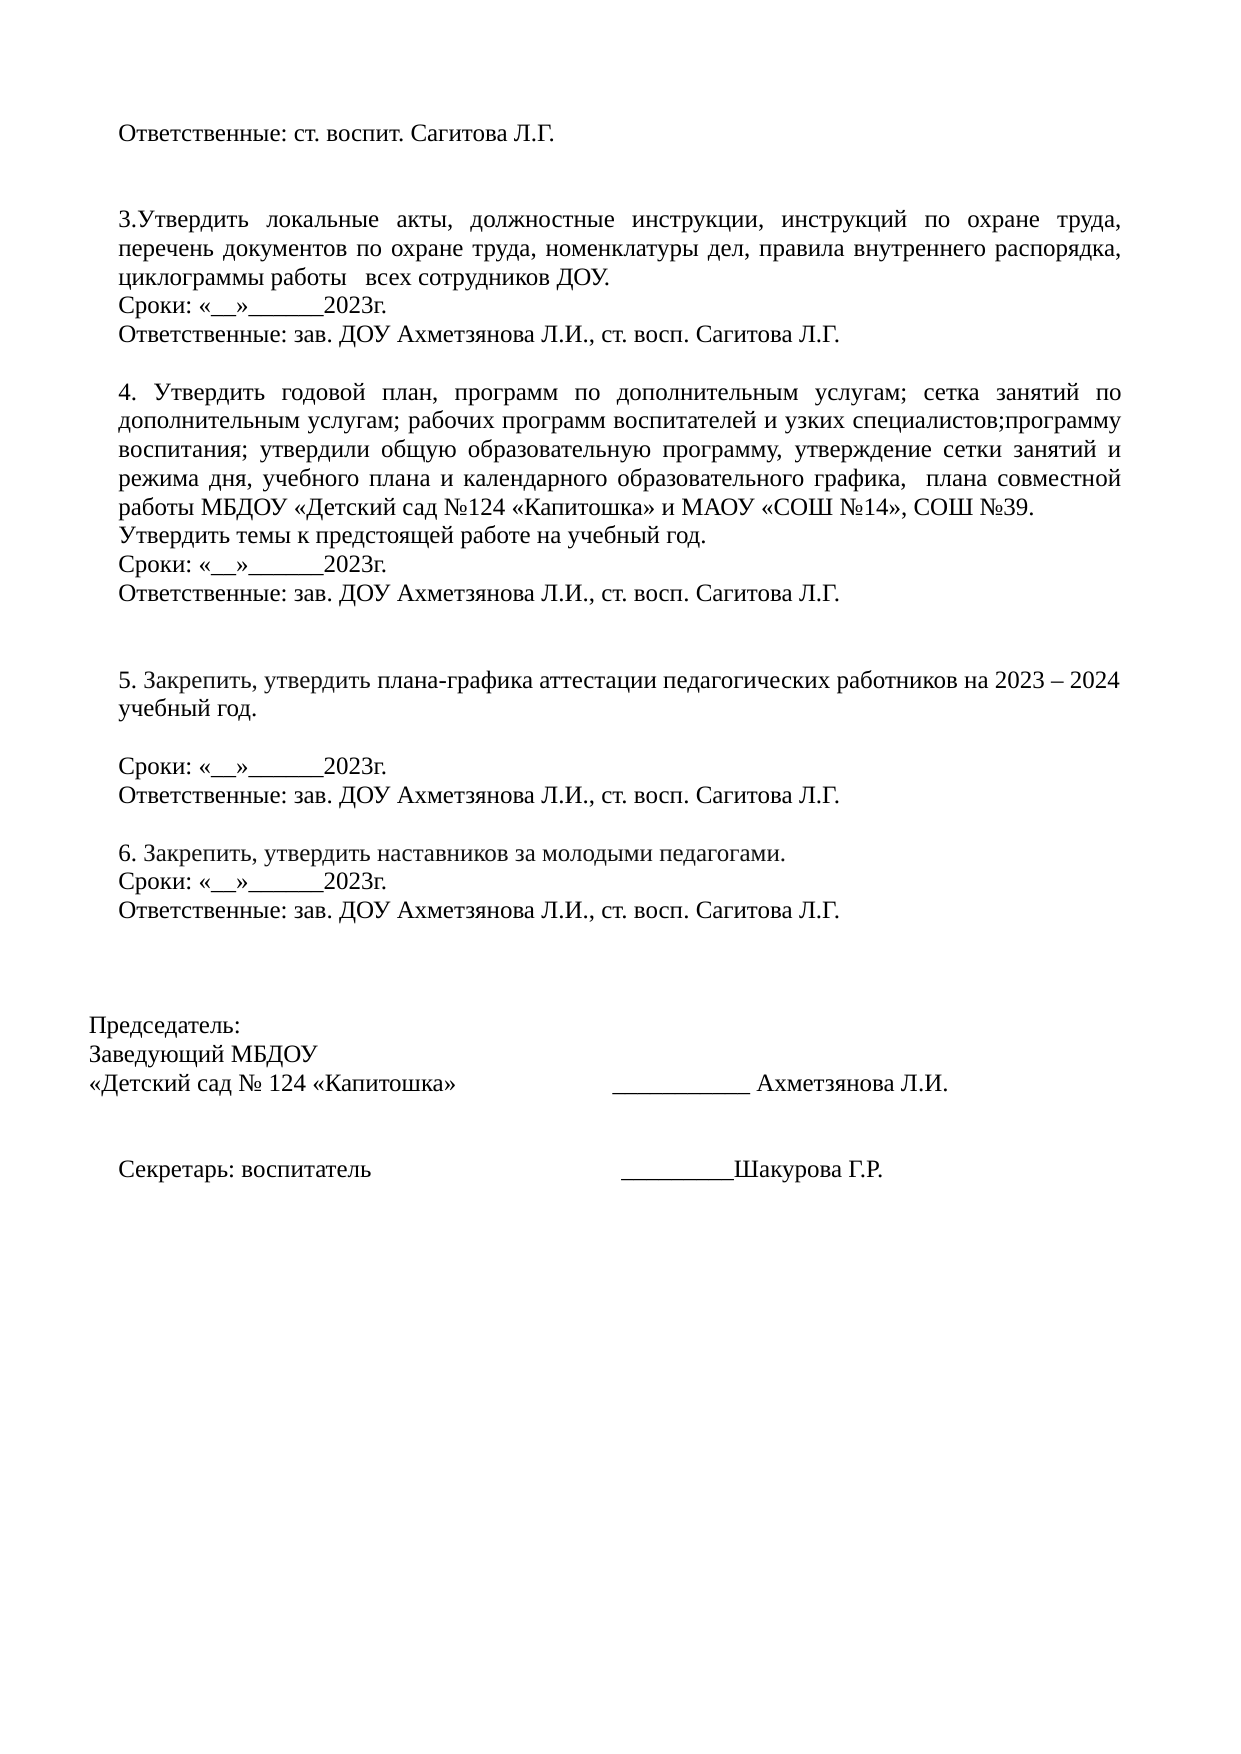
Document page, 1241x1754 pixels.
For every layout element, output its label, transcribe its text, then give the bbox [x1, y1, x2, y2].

text Сроки: «__»______2023г. [118, 866, 1122, 895]
text 6. Закрепить, утвердить наставников за молодыми педагогами. [118, 838, 1122, 866]
text Ответственные: зав. ДОУ Ахметзянова Л.И., ст. восп. Сагитова Л.Г. [118, 895, 1122, 924]
text Сроки: «__»______2023г. [118, 291, 1122, 319]
text Председатель: [88, 1010, 1122, 1039]
text 3.Утвердить локальные акты, должностные инструкции, инструкций по охране труда, перечень документов по охране труда, номенклатуры дел, правила внутреннего распорядка, циклограммы работы всех сотрудников ДОУ. [118, 204, 1122, 291]
text Сроки: «__»______2023г. [118, 549, 1122, 578]
text Утвердить темы к предстоящей работе на учебный год. [118, 521, 1122, 549]
text Заведующий МБДОУ [88, 1039, 1122, 1068]
text Ответственные: зав. ДОУ Ахметзянова Л.И., ст. восп. Сагитова Л.Г. [118, 319, 1122, 348]
text Ответственные: ст. воспит. Сагитова Л.Г. [118, 118, 1122, 147]
text Секретарь: воспитатель _________Шакурова Г.Р. [118, 1154, 1122, 1183]
text «Детский сад № 124 «Капитошка» ___________ Ахметзянова Л.И. [88, 1068, 1122, 1096]
text 4. Утвердить годовой план, программ по дополнительным услугам; сетка занятий по дополнительным услугам; рабочих программ воспитателей и узких специалистов;программу воспитания; утвердили общую образовательную программу, утверждение сетки занятий и режима дня, учебного плана и календарного образовательного графика, плана совместной работы МБДОУ «Детский сад №124 «Капитошка» и МАОУ «СОШ №14», СОШ №39. [118, 377, 1122, 521]
text Сроки: «__»______2023г. [118, 751, 1122, 780]
text 5. Закрепить, утвердить плана-графика аттестации педагогических работников на 2023 – 2024 учебный год. [118, 665, 1122, 722]
text Ответственные: зав. ДОУ Ахметзянова Л.И., ст. восп. Сагитова Л.Г. [118, 780, 1122, 809]
text Ответственные: зав. ДОУ Ахметзянова Л.И., ст. восп. Сагитова Л.Г. [118, 578, 1122, 607]
